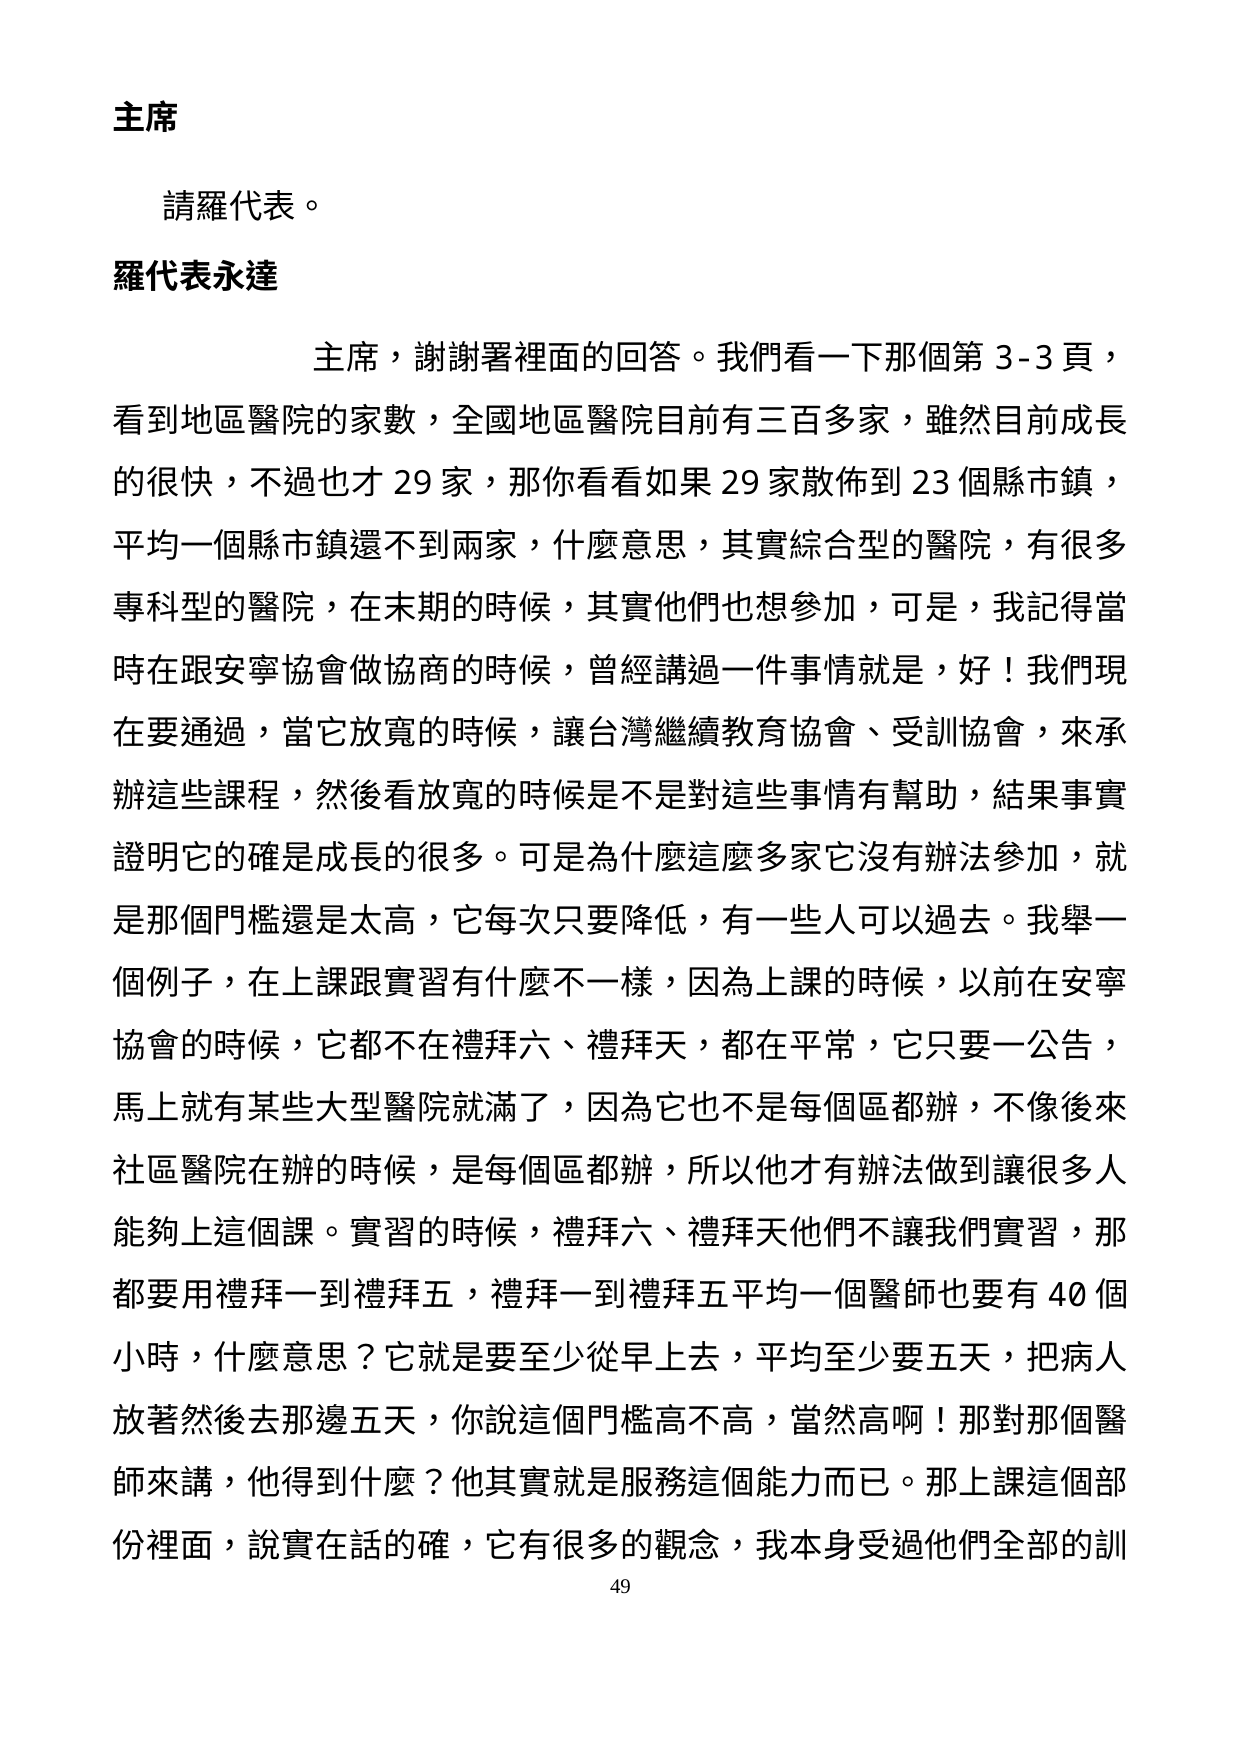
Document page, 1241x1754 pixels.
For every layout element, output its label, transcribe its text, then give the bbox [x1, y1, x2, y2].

text 主席，謝謝署裡面的回答。我們看一下那個第3-3頁，看到地區醫院的家數，全國地區醫院目前有三百多家，雖然目前成長的很快，不過也才29家，那你看看如果29家散佈到23個縣市鎮，平均一個縣市鎮還不到兩家，什麼意思，其實綜合型的醫院，有很多專科型的醫院，在末期的時候，其實他們也想參加，可是，我記得當時在跟安寧協會做協商的時候，曾經講過一件事情就是，好！我們現在要通過，當它放寬的時候，讓台灣繼續教育協會、受訓協會，來承辦這些課程，然後看放寬的時候是不是對這些事情有幫助，結果事實證明它的確是成長的很多。可是為什麼這麼多家它沒有辦法參加，就是那個門檻還是太高，它每次只要降低，有一些人可以過去。我舉一個例子，在上課跟實習有什麼不一樣，因為上課的時候，以前在安寧協會的時候，它都不在禮拜六、禮拜天，都在平常，它只要一公告，馬上就有某些大型醫院就滿了，因為它也不是每個區都辦，不像後來社區醫院在辦的時候，是每個區都辦，所以他才有辦法做到讓很多人能夠上這個課。實習的時候，禮拜六、禮拜天他們不讓我們實習，那都要用禮拜一到禮拜五，禮拜一到禮拜五平均一個醫師也要有40個小時，什麼意思？它就是要至少從早上去，平均至少要五天，把病人放著然後去那邊五天，你說這個門檻高不高，當然高啊！那對那個醫師來講，他得到什麼？他其實就是服務這個能力而已。那上課這個部份裡面，說實在話的確，它有很多的觀念，我本身受過他們全部的訓 [112, 313, 1128, 1563]
text 主席 [112, 73, 1128, 136]
text 請羅代表。 [112, 162, 1128, 224]
text 羅代表永達 [112, 232, 1128, 294]
